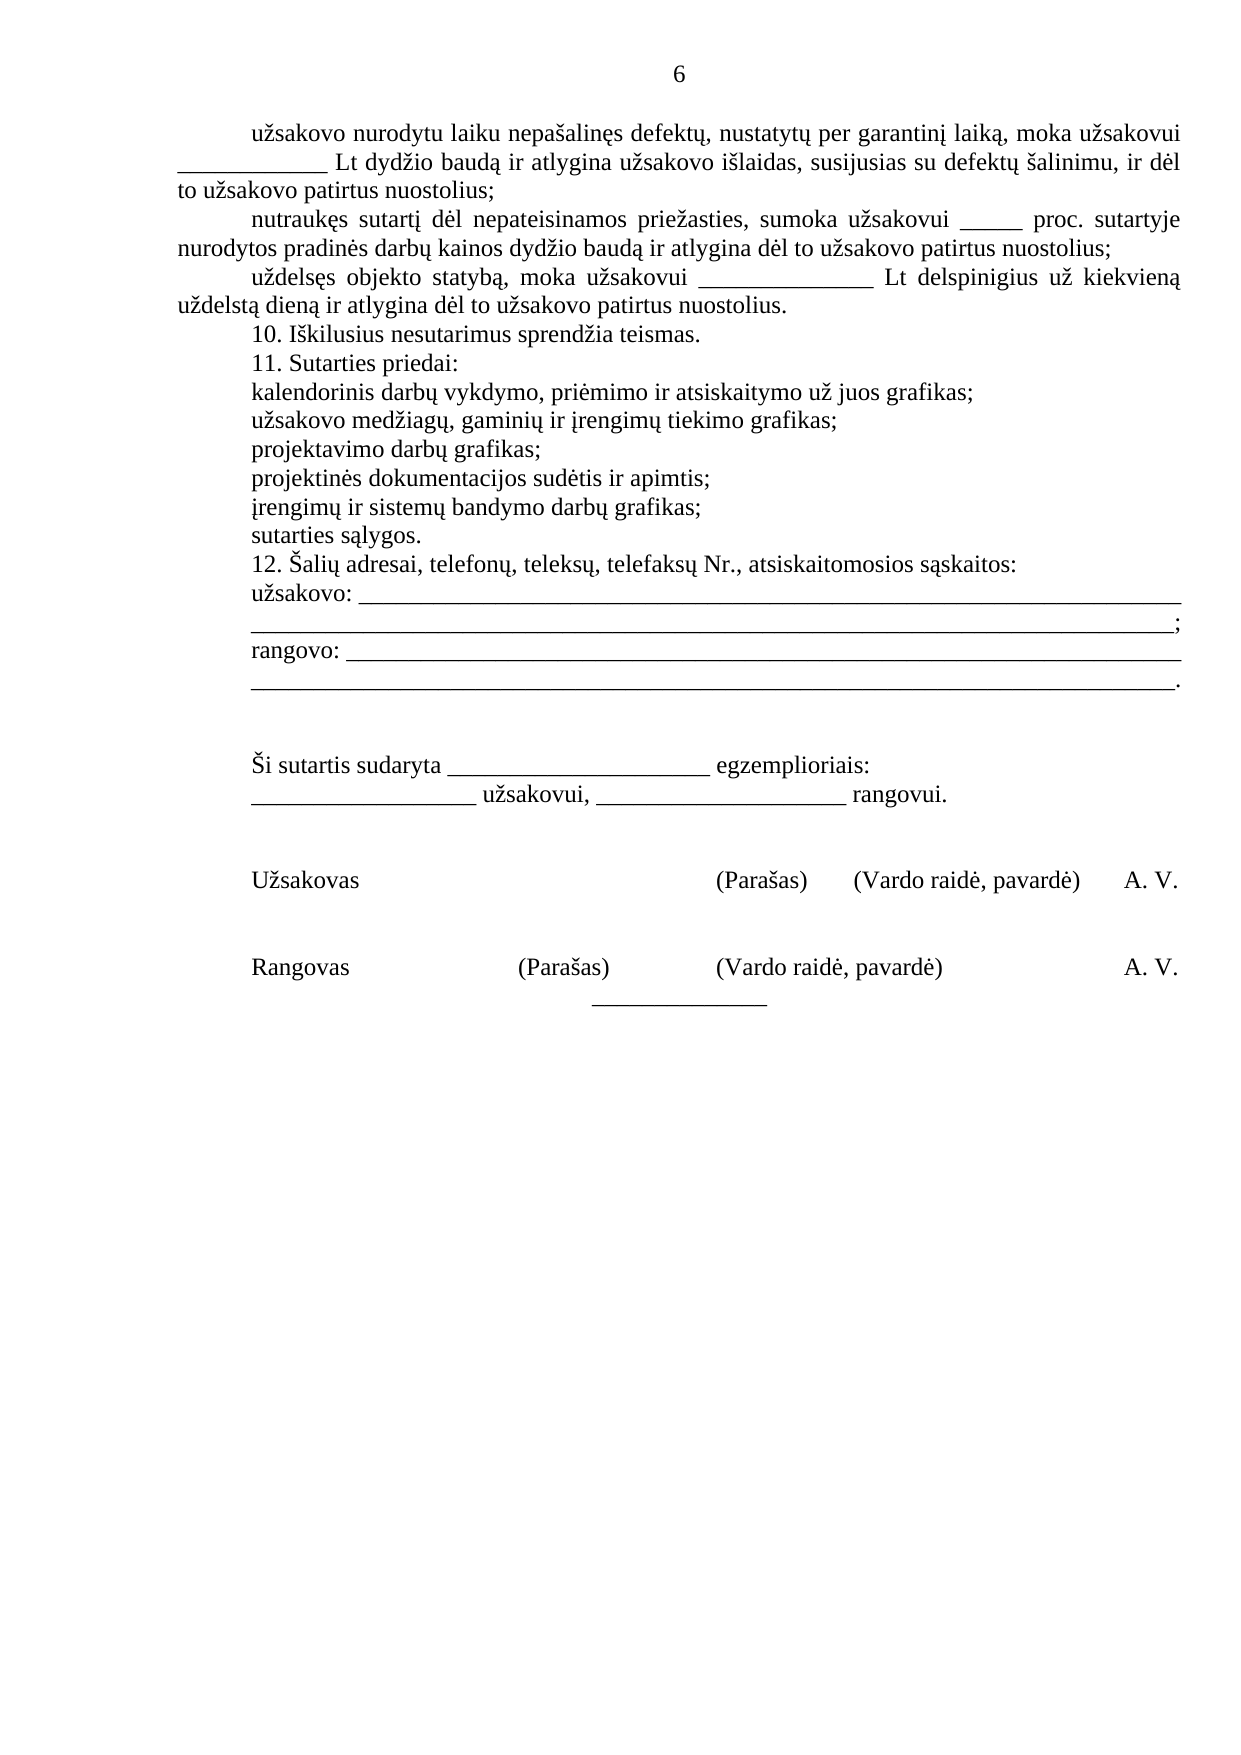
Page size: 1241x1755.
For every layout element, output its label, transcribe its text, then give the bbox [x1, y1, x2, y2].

text Rangovas (Parašas) (Vardo raidė, pavardė) A. V. [177, 952, 1181, 981]
text ______________ [177, 981, 1181, 1009]
text 11. Sutarties priedai: [177, 348, 1181, 377]
text 10. Iškilusius nesutarimus sprendžia teismas. [177, 319, 1181, 348]
text Ši sutartis sudaryta _____________________ egzemplioriais: [177, 751, 1181, 779]
text užsakovo medžiagų, gaminių ir įrengimų tiekimo grafikas; [177, 406, 1181, 434]
text įrengimų ir sistemų bandymo darbų grafikas; [177, 492, 1181, 521]
text kalendorinis darbų vykdymo, priėmimo ir atsiskaitymo už juos grafikas; [177, 377, 1181, 406]
text projektinės dokumentacijos sudėtis ir apimtis; [177, 463, 1181, 492]
text nutraukęs sutartį dėl nepateisinamos priežasties, sumoka užsakovui _____ proc. sutartyje nurodytos pradinės darbų kainos dydžio baudą ir atlygina dėl to užsakovo patirtus nuostolius; [177, 204, 1181, 262]
text užsakovo: [177, 578, 1181, 607]
text uždelsęs objekto statybą, moka užsakovui ______________ Lt delspinigius už kiekvieną uždelstą dieną ir atlygina dėl to užsakovo patirtus nuostolius. [177, 262, 1181, 319]
text sutarties sąlygos. [177, 521, 1181, 549]
text . [177, 664, 1181, 693]
text ; [177, 607, 1181, 636]
text 12. Šalių adresai, telefonų, teleksų, telefaksų Nr., atsiskaitomosios sąskaitos: [177, 549, 1181, 578]
text užsakovo nurodytu laiku nepašalinęs defektų, nustatytų per garantinį laiką, moka užsakovui ____________ Lt dydžio baudą ir atlygina užsakovo išlaidas, susijusias su defektų šalinimu, ir dėl to užsakovo patirtus nuostolius; [177, 118, 1181, 204]
text projektavimo darbų grafikas; [177, 434, 1181, 463]
text rangovo: [177, 636, 1181, 664]
text __________________ užsakovui, ____________________ rangovui. [177, 779, 1181, 808]
text Užsakovas (Parašas) (Vardo raidė, pavardė) A. V. [177, 866, 1181, 894]
